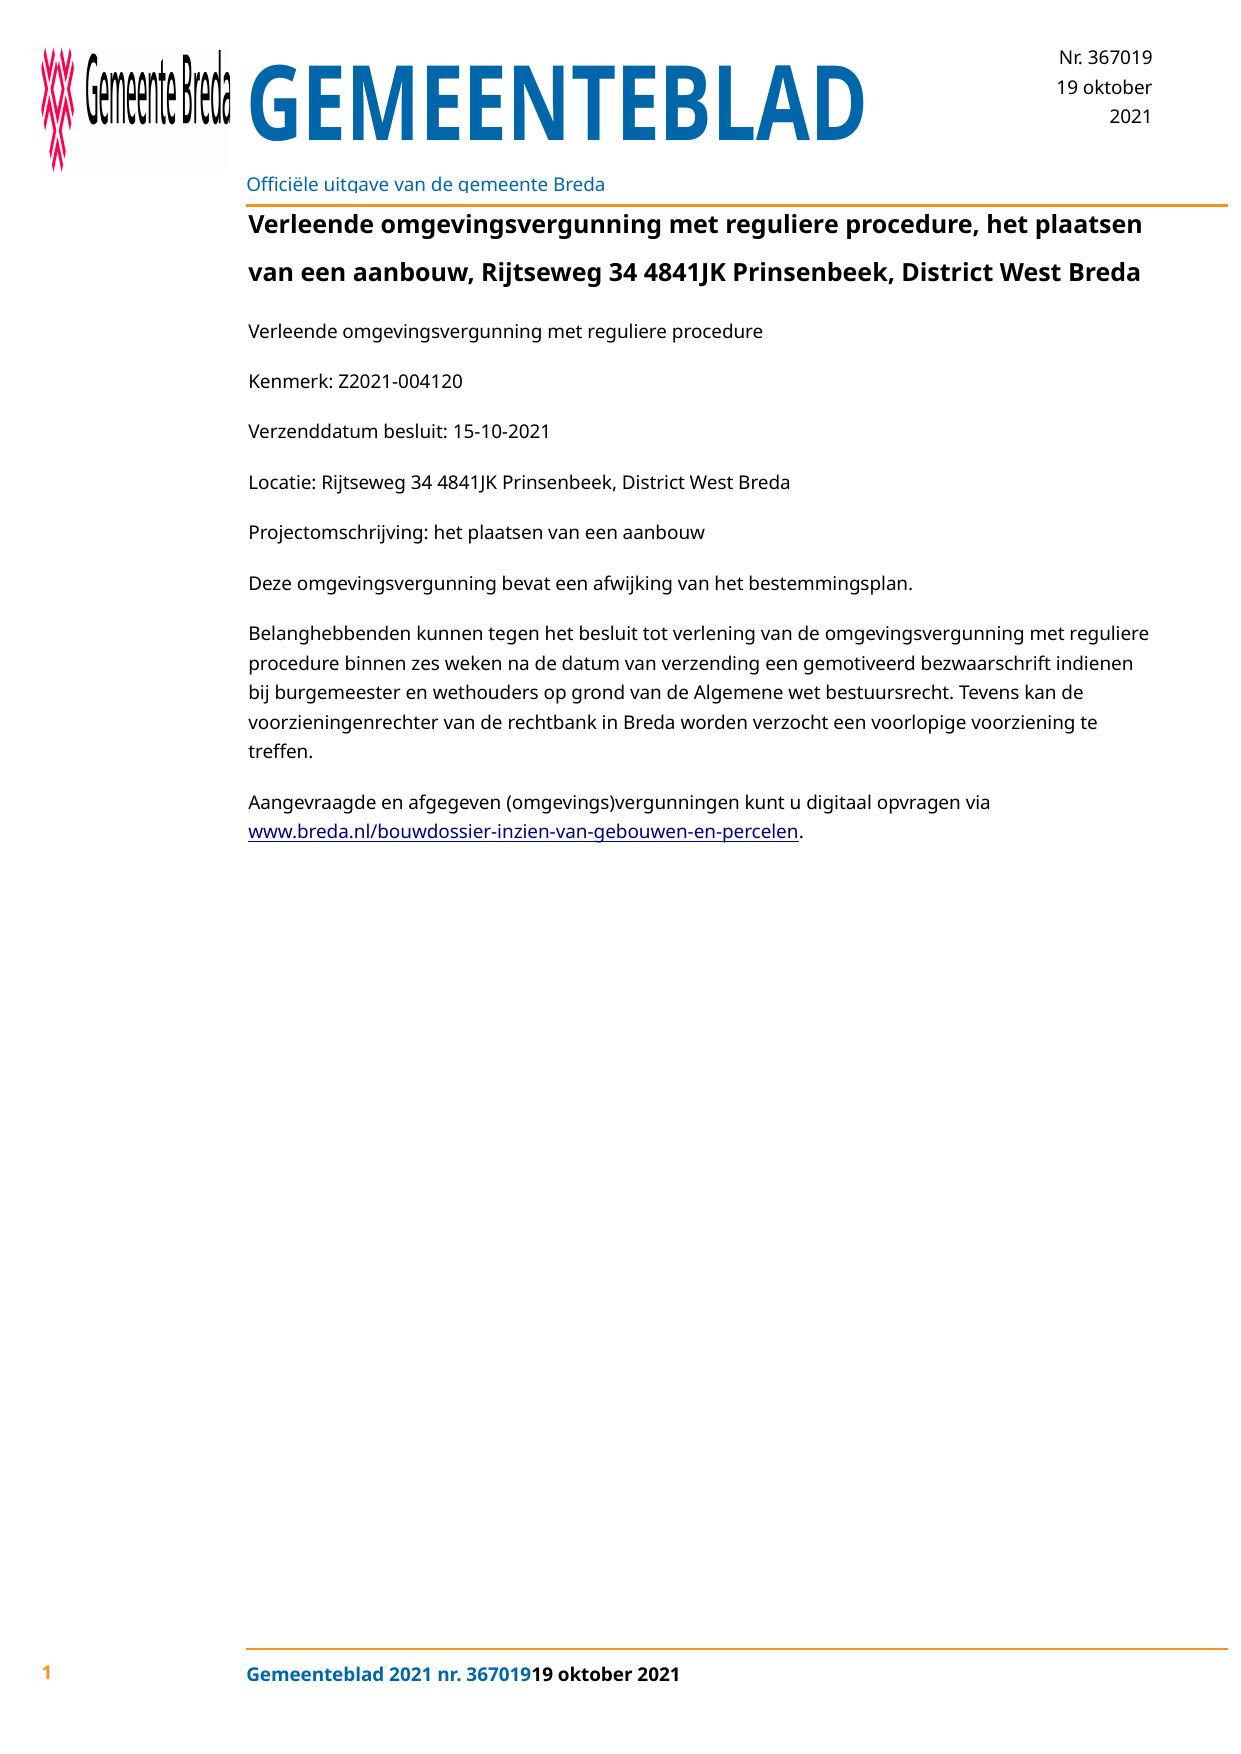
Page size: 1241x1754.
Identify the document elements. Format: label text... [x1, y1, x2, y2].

text Deze omgevingsvergunning bevat een afwijking van het bestemmingsplan. [248, 570, 1152, 596]
text Verleende omgevingsvergunning met reguliere procedure, het plaatsen van een aanbouw, Rijtseweg 34 4841JK Prinsenbeek, District West Breda [248, 207, 1152, 288]
text Aangevraagde en afgegeven (omgevings)vergunningen kunt u digitaal opvragen via www.breda.nl/bouwdossier-inzien-van-gebouwen-en-percelen. [248, 789, 1152, 844]
text Verzenddatum besluit: 15-10-2021 [248, 419, 1152, 444]
text Kenmerk: Z2021-004120 [248, 368, 1152, 394]
picture [41, 47, 231, 172]
text Locatie: Rijtseweg 34 4841JK Prinsenbeek, District West Breda [248, 469, 1152, 495]
text Belanghebbenden kunnen tegen het besluit tot verlening van de omgevingsvergunning met reguliere procedure binnen zes weken na de datum van verzending een gemotiveerd bezwaarschrift indienen bij burgemeester en wethouders op grond van de Algemene wet bestuursrecht. Tevens kan de voorzieningenrechter van de rechtbank in Breda worden verzocht een voorlopige voorziening te treffen. [248, 620, 1152, 764]
text Verleende omgevingsvergunning met reguliere procedure [248, 318, 1152, 344]
text Projectomschrijving: het plaatsen van een aanbouw [248, 519, 1152, 545]
